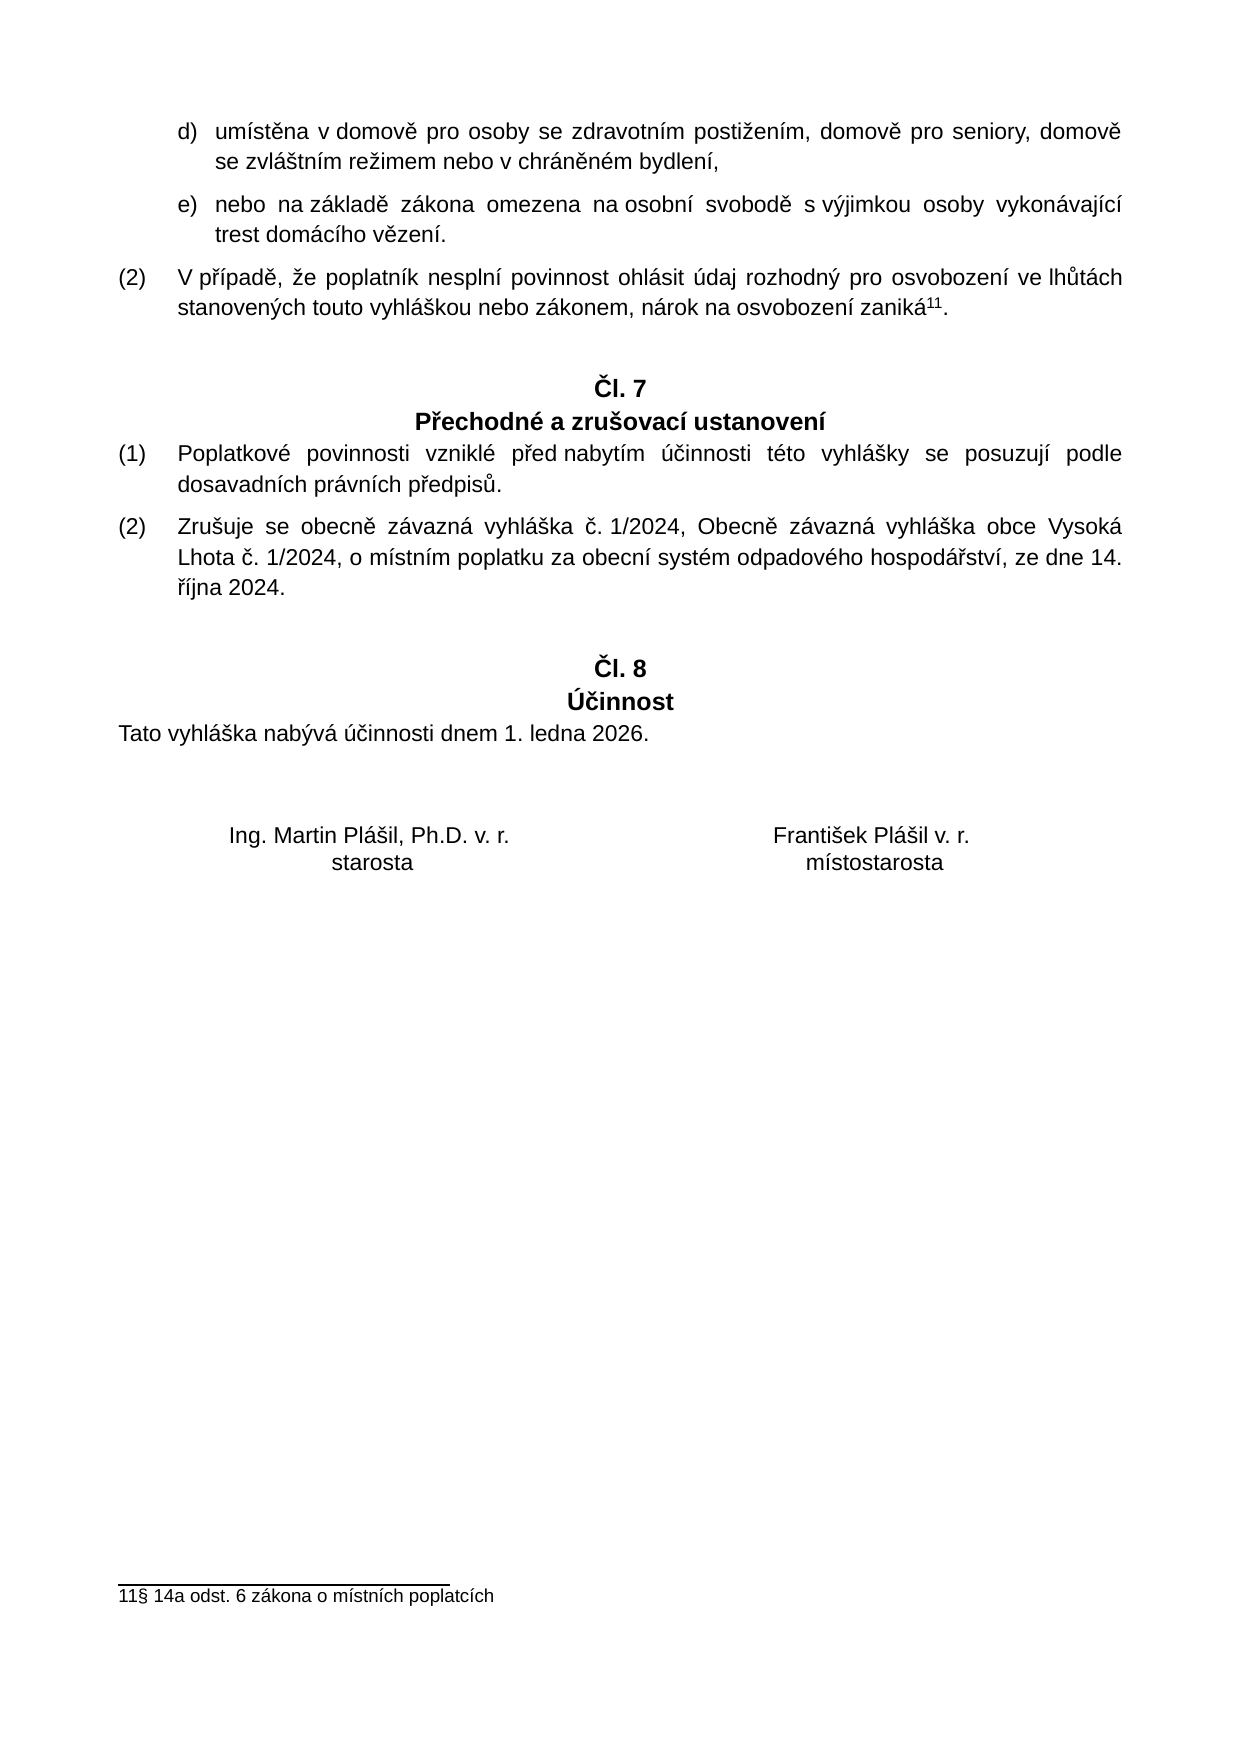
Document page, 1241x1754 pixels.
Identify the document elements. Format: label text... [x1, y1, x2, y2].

table_header Ing. Martin Plášil, Ph.D. v. r. starosta [118, 763, 620, 881]
list Zrušuje se obecně závazná vyhláška č. 1/2024, Obecně závazná vyhláška obce Vysoká Lhota č. 1/2024, o místním poplatku za obecní systém odpadového hospodářství, ze dne 14. října 2024. [118, 513, 1122, 600]
list umístěna v domově pro osoby se zdravotním postižením, domově pro seniory, domově se zvláštním režimem nebo v chráněném bydlení, [177, 118, 1122, 175]
table_cell [620, 881, 1122, 999]
list Poplatkové povinnosti vzniklé před nabytím účinnosti této vyhlášky se posuzují podle dosavadních právních předpisů. [118, 440, 1122, 497]
table_cell [118, 881, 620, 999]
subtitle Čl. 8 Účinnost [118, 654, 1122, 716]
subtitle Čl. 7 Přechodné a zrušovací ustanovení [118, 374, 1122, 436]
text Tato vyhláška nabývá účinnosti dnem 1. ledna 2026. [118, 720, 1122, 746]
table_header František Plášil v. r. místostarosta [620, 763, 1122, 881]
list § 14a odst. 6 zákona o místních poplatcích [118, 1585, 1122, 1607]
list V případě, že poplatník nesplní povinnost ohlásit údaj rozhodný pro osvobození ve lhůtách stanovených touto vyhláškou nebo zákonem, nárok na osvobození zaniká. [118, 264, 1122, 321]
list nebo na základě zákona omezena na osobní svobodě s výjimkou osoby vykonávající trest domácího vězení. [177, 191, 1122, 248]
